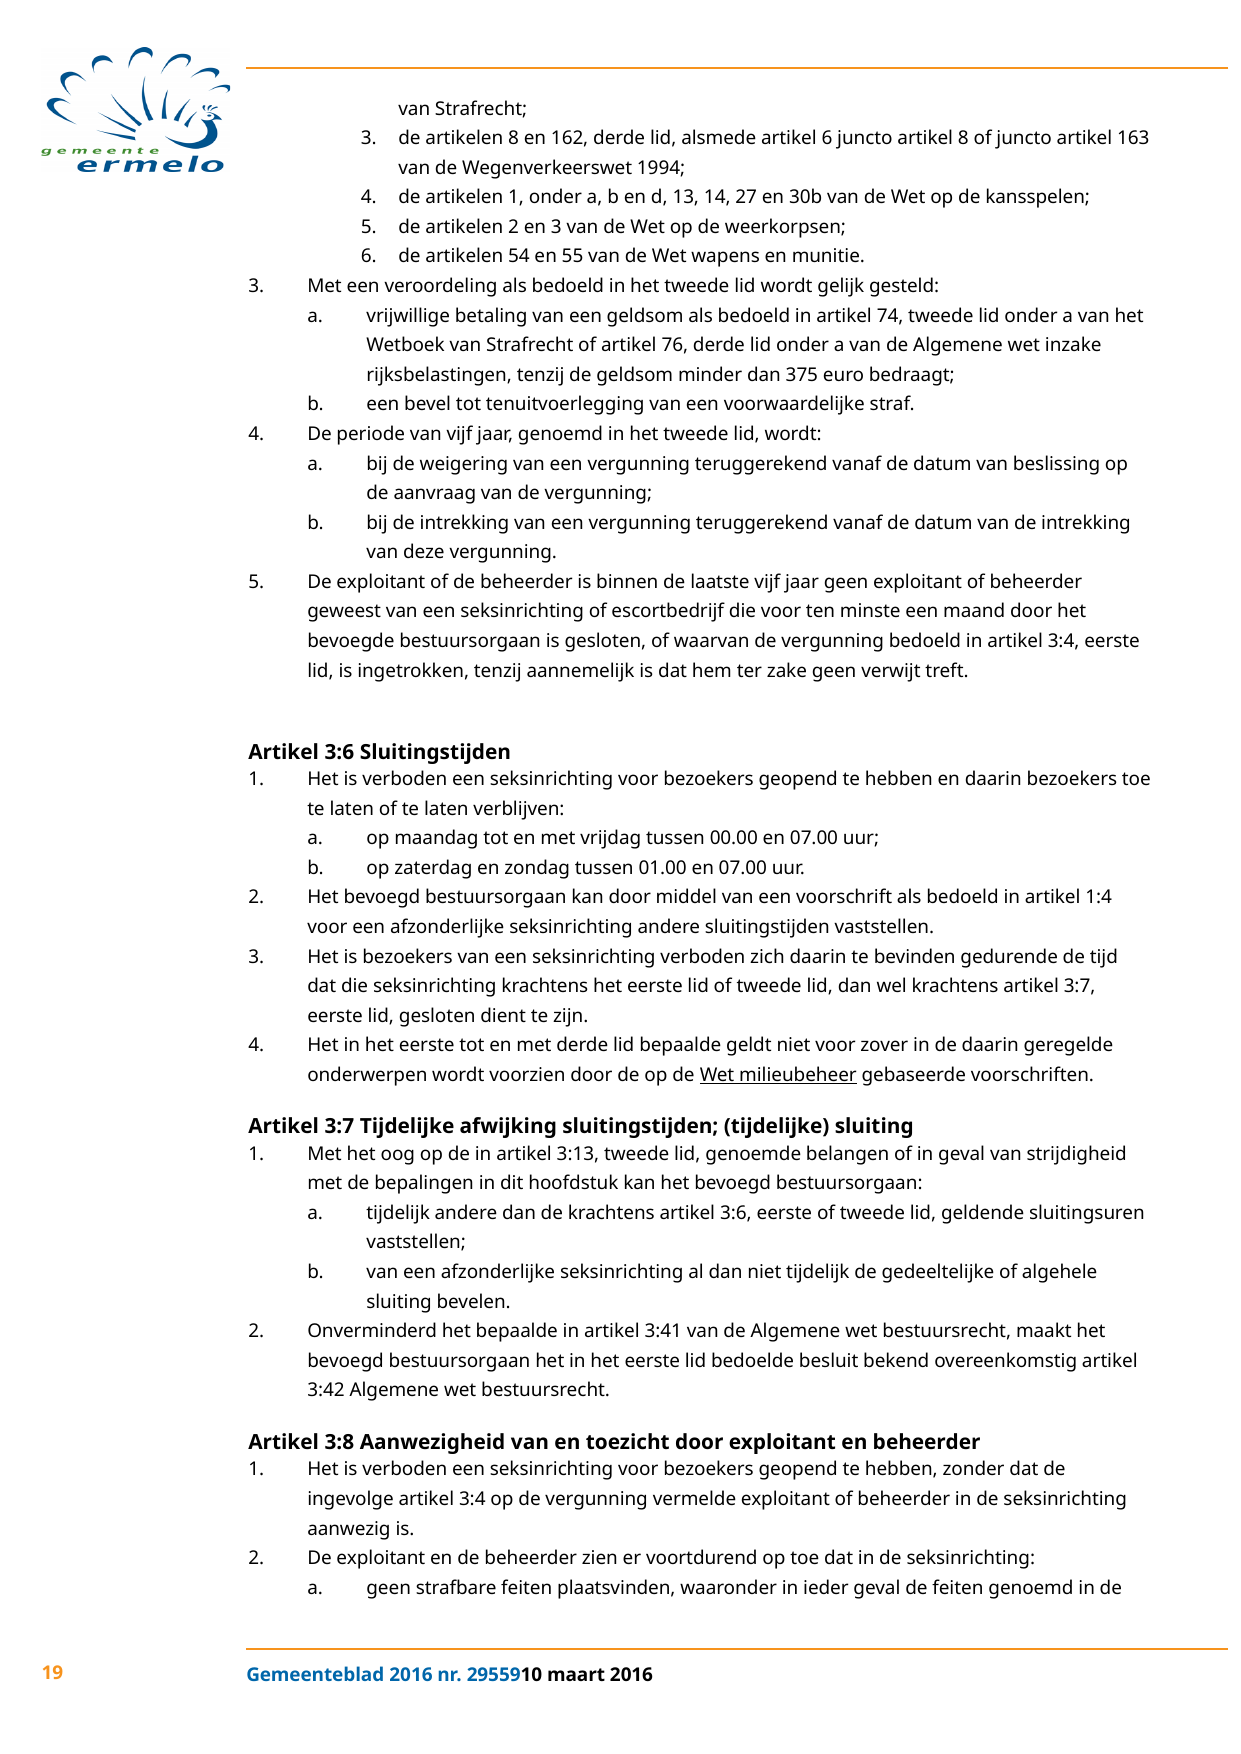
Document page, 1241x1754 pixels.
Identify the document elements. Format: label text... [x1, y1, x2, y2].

list van Strafrecht; [361, 95, 1152, 121]
list Met het oog op de in artikel 3:13, tweede lid, genoemde belangen of in geval van strijdigheid met de bepalingen in dit hoofdstuk kan het bevoegd bestuursorgaan: [248, 1140, 1152, 1195]
list de artikelen 2 en 3 van de Wet op de weerkorpsen; [361, 213, 1152, 239]
text Artikel 3:6 Sluitingstijden [248, 737, 1152, 765]
list Met een veroordeling als bedoeld in het tweede lid wordt gelijk gesteld: [248, 272, 1152, 298]
list de artikelen 54 en 55 van de Wet wapens en munitie. [361, 243, 1152, 268]
list op maandag tot en met vrijdag tussen 00.00 en 07.00 uur; [307, 824, 1152, 850]
list tijdelijk andere dan de krachtens artikel 3:6, eerste of tweede lid, geldende sluitingsuren vaststellen; [307, 1199, 1152, 1254]
list een bevel tot tenuitvoerlegging van een voorwaardelijke straf. [307, 391, 1152, 416]
list bij de intrekking van een vergunning teruggerekend vanaf de datum van de intrekking van deze vergunning. [307, 509, 1152, 564]
list op zaterdag en zondag tussen 01.00 en 07.00 uur. [307, 854, 1152, 880]
list Het is verboden een seksinrichting voor bezoekers geopend te hebben, zonder dat de ingevolge artikel 3:4 op de vergunning vermelde exploitant of beheerder in de seksinrichting aanwezig is. [248, 1456, 1152, 1540]
list geen strafbare feiten plaatsvinden, waaronder in ieder geval de feiten genoemd in de [307, 1574, 1152, 1599]
list van een afzonderlijke seksinrichting al dan niet tijdelijk de gedeeltelijke of algehele sluiting bevelen. [307, 1258, 1152, 1314]
picture [41, 47, 231, 172]
text Artikel 3:8 Aanwezigheid van en toezicht door exploitant en beheerder [248, 1427, 1152, 1456]
list de artikelen 8 en 162, derde lid, alsmede artikel 6 juncto artikel 8 of juncto artikel 163 van de Wegenverkeerswet 1994; [361, 124, 1152, 180]
text Artikel 3:7 Tijdelijke afwijking sluitingstijden; (tijdelijke) sluiting [248, 1112, 1152, 1140]
list vrijwillige betaling van een geldsom als bedoeld in artikel 74, tweede lid onder a van het Wetboek van Strafrecht of artikel 76, derde lid onder a van de Algemene wet inzake rijksbelastingen, tenzij de geldsom minder dan 375 euro bedraagt; [307, 302, 1152, 387]
list Het bevoegd bestuursorgaan kan door middel van een voorschrift als bedoeld in artikel 1:4 voor een afzonderlijke seksinrichting andere sluitingstijden vaststellen. [248, 884, 1152, 939]
list de artikelen 1, onder a, b en d, 13, 14, 27 en 30b van de Wet op de kansspelen; [361, 183, 1152, 209]
list Het is bezoekers van een seksinrichting verboden zich daarin te bevinden gedurende de tijd dat die seksinrichting krachtens het eerste lid of tweede lid, dan wel krachtens artikel 3:7, eerste lid, gesloten dient te zijn. [248, 943, 1152, 1028]
list De periode van vijf jaar, genoemd in het tweede lid, wordt: [248, 420, 1152, 446]
list De exploitant of de beheerder is binnen de laatste vijf jaar geen exploitant of beheerder geweest van een seksinrichting of escortbedrijf die voor ten minste een maand door het bevoegde bestuursorgaan is gesloten, of waarvan de vergunning bedoeld in artikel 3:4, eerste lid, is ingetrokken, tenzij aannemelijk is dat hem ter zake geen verwijt treft. [248, 568, 1152, 683]
list Het in het eerste tot en met derde lid bepaalde geldt niet voor zover in de daarin geregelde onderwerpen wordt voorzien door de op de Wet milieubeheer gebaseerde voorschriften. [248, 1032, 1152, 1087]
list De exploitant en de beheerder zien er voortdurend op toe dat in de seksinrichting: [248, 1544, 1152, 1570]
list Onverminderd het bepaalde in artikel 3:41 van de Algemene wet bestuursrecht, maakt het bevoegd bestuursorgaan het in het eerste lid bedoelde besluit bekend overeenkomstig artikel 3:42 Algemene wet bestuursrecht. [248, 1317, 1152, 1402]
list bij de weigering van een vergunning teruggerekend vanaf de datum van beslissing op de aanvraag van de vergunning; [307, 450, 1152, 505]
list Het is verboden een seksinrichting voor bezoekers geopend te hebben en daarin bezoekers toe te laten of te laten verblijven: [248, 765, 1152, 821]
